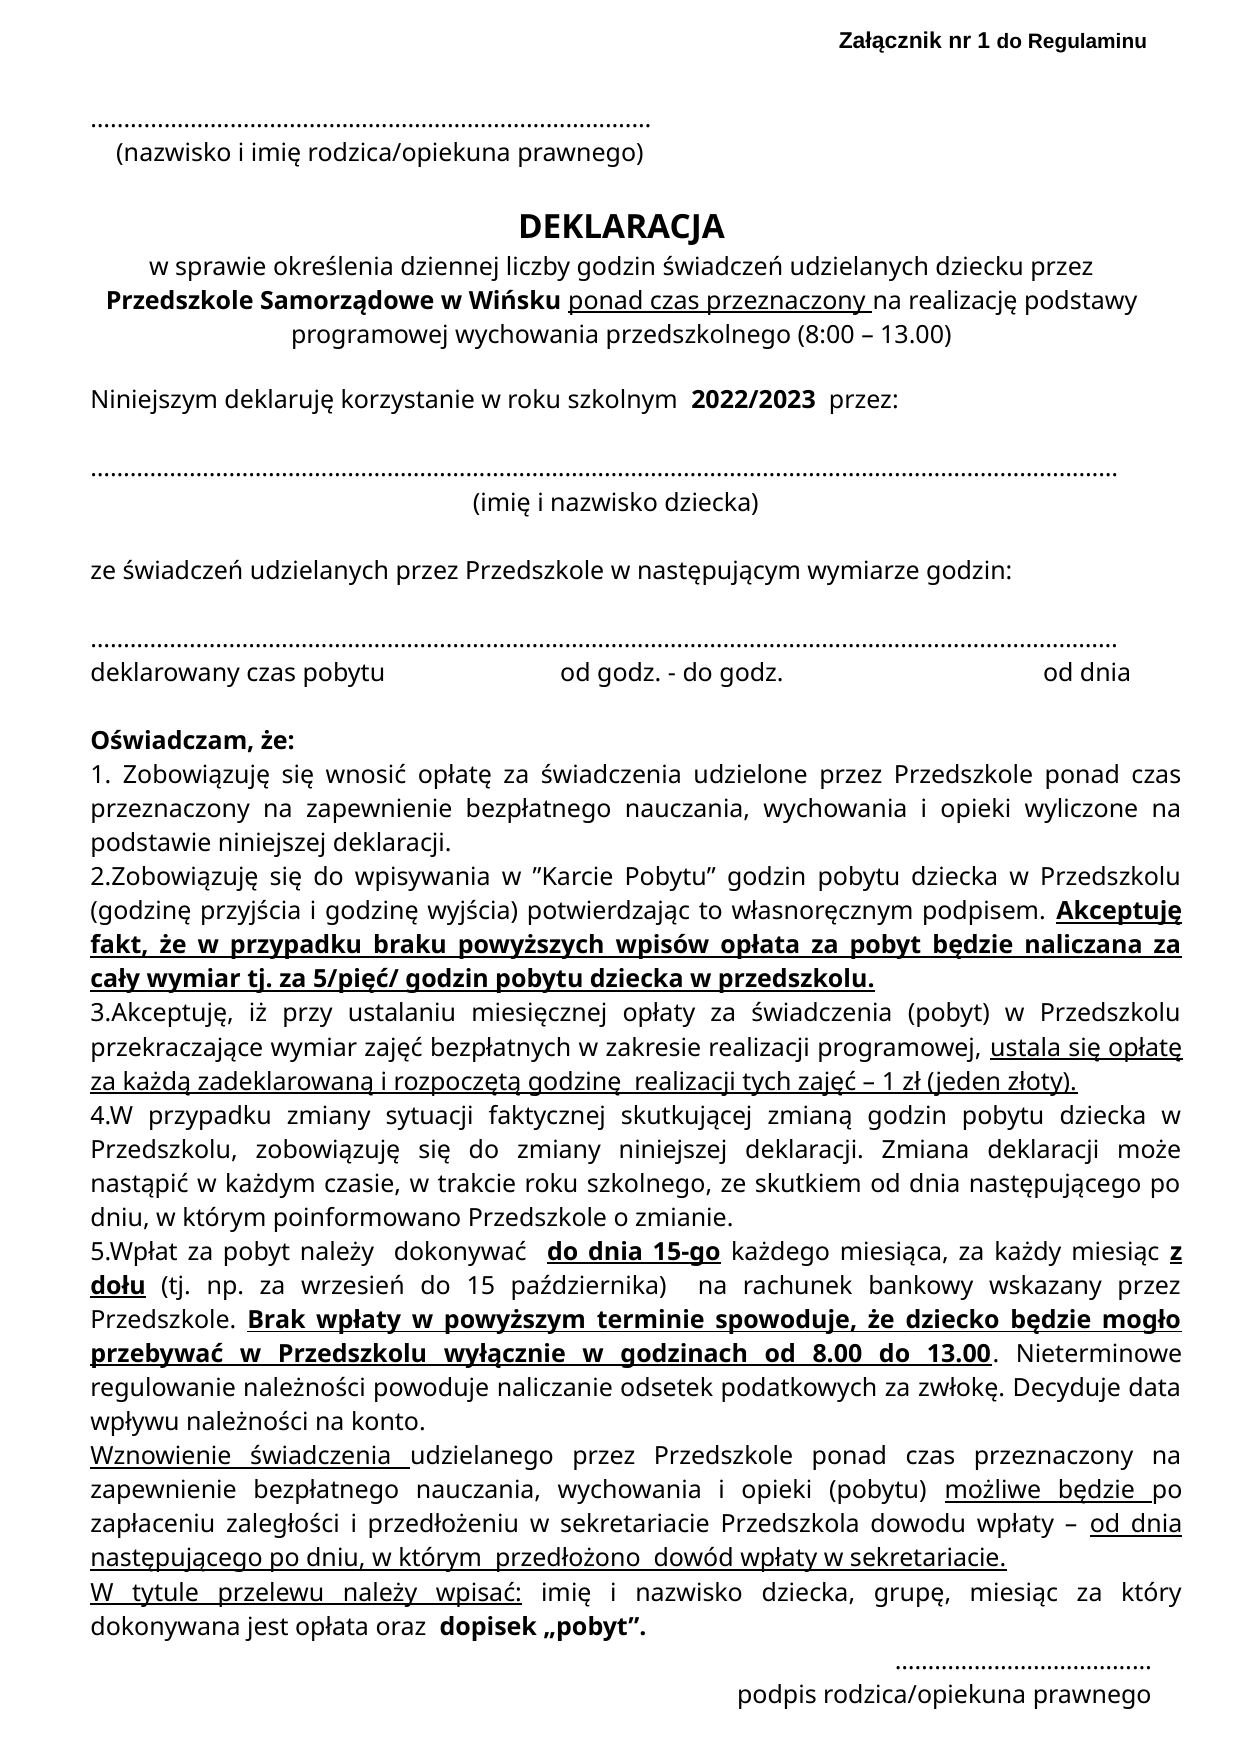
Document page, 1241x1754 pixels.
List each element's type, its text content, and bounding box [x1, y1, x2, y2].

text ………………………………… [90, 1642, 1153, 1676]
text (nazwisko i imię rodzica/opiekuna prawnego) [90, 135, 1153, 169]
text Oświadczam, że: [90, 723, 1153, 757]
text ….........…………………………………………………………….… [90, 101, 1153, 135]
text 3.Akceptuję, iż przy ustalaniu miesięcznej opłaty za świadczenia (pobyt) w Przedszkolu przekraczające wymiar zajęć bezpłatnych w zakresie realizacji programowej, ustala się opłatę za każdą zadeklarowaną i rozpoczętą godzinę realizacji tych zajęć – 1 zł (jeden złoty). [90, 995, 1182, 1097]
text Niniejszym deklaruję korzystanie w roku szkolnym 2022/2023 przez: [90, 382, 1153, 416]
text (imię i nazwisko dziecka) [90, 484, 1153, 518]
text cały wymiar tj. za 5/pięć/ godzin pobytu dziecka w przedszkolu. [90, 958, 1182, 995]
text ……………………………………………………………………………………………………….…..…………………………… [90, 450, 1153, 484]
text ze świadczeń udzielanych przez Przedszkole w następującym wymiarze godzin: [90, 552, 1153, 586]
text podpis rodzica/opiekuna prawnego [90, 1676, 1153, 1710]
subtitle Załącznik nr 1 do Regulaminu [551, 27, 1153, 54]
text 4.W przypadku zmiany sytuacji faktycznej skutkującej zmianą godzin pobytu dziecka w Przedszkolu, zobowiązuję się do zmiany niniejszej deklaracji. Zmiana deklaracji może nastąpić w każdym czasie, w trakcie roku szkolnego, ze skutkiem od dnia następującego po dniu, w którym poinformowano Przedszkole o zmianie. [90, 1097, 1182, 1233]
text DEKLARACJA [90, 203, 1153, 248]
text ………………………………………………………………………………………………………………………………………… deklarowany czas pobytu od godz. - do godz. od dnia [90, 620, 1153, 688]
text Przedszkole Samorządowe w Wińsku ponad czas przeznaczony na realizację podstawy programowej wychowania przedszkolnego (8:00 – 13.00) [90, 283, 1153, 351]
text w sprawie określenia dziennej liczby godzin świadczeń udzielanych dziecku przez [90, 248, 1153, 283]
text 1. Zobowiązuję się wnosić opłatę za świadczenia udzielone przez Przedszkole ponad czas przeznaczony na zapewnienie bezpłatnego nauczania, wychowania i opieki wyliczone na podstawie niniejszej deklaracji. [90, 757, 1182, 859]
text 2.Zobowiązuję się do wpisywania w ”Karcie Pobytu” godzin pobytu dziecka w Przedszkolu (godzinę przyjścia i godzinę wyjścia) potwierdzając to własnoręcznym podpisem. Akceptuję fakt, że w przypadku braku powyższych wpisów opłata za pobyt będzie naliczana za [90, 859, 1182, 956]
text 5.Wpłat za pobyt należy dokonywać do dnia 15-go każdego miesiąca, za każdy miesiąc z dołu (tj. np. za wrzesień do 15 października) na rachunek bankowy wskazany przez Przedszkole. Brak wpłaty w powyższym terminie spowoduje, że dziecko będzie mogło przebywać w Przedszkolu wyłącznie w godzinach od 8.00 do 13.00. Nieterminowe regulowanie należności powoduje naliczanie odsetek podatkowych za zwłokę. Decyduje data wpływu należności na konto. [90, 1233, 1182, 1438]
text W tytule przelewu należy wpisać: imię i nazwisko dziecka, grupę, miesiąc za który dokonywana jest opłata oraz dopisek „pobyt”. [90, 1574, 1182, 1642]
text Wznowienie świadczenia udzielanego przez Przedszkole ponad czas przeznaczony na zapewnienie bezpłatnego nauczania, wychowania i opieki (pobytu) możliwe będzie po zapłaceniu zaległości i przedłożeniu w sekretariacie Przedszkola dowodu wpłaty – od dnia następującego po dniu, w którym przedłożono dowód wpłaty w sekretariacie. [90, 1438, 1182, 1574]
